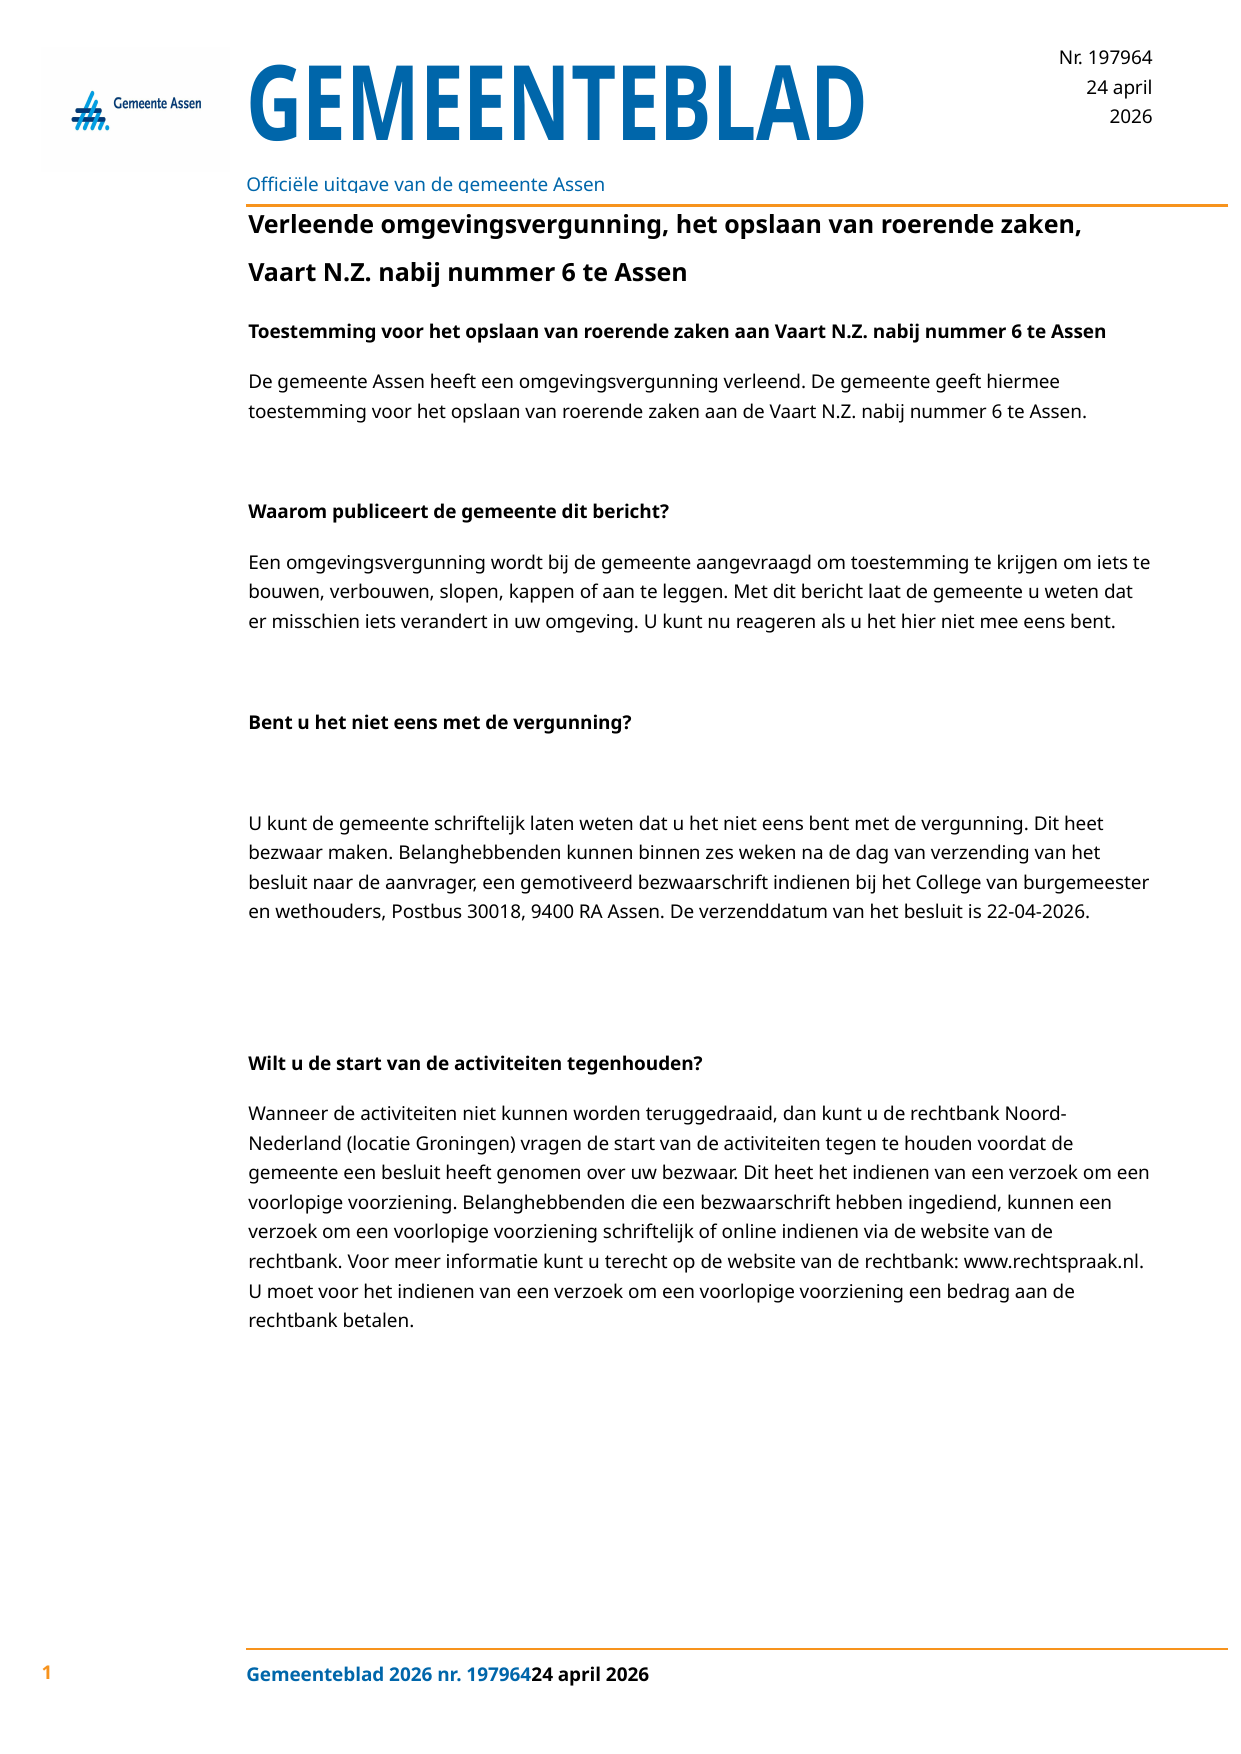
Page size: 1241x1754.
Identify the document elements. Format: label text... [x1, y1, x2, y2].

text Waarom publiceert de gemeente dit bericht? [248, 499, 1152, 524]
text Verleende omgevingsvergunning, het opslaan van roerende zaken, Vaart N.Z. nabij nummer 6 te Assen [248, 207, 1152, 288]
text Wanneer de activiteiten niet kunnen worden teruggedraaid, dan kunt u de rechtbank Noord-Nederland (locatie Groningen) vragen de start van de activiteiten tegen te houden voordat de gemeente een besluit heeft genomen over uw bezwaar. Dit heet het indienen van een verzoek om een voorlopige voorziening. Belanghebbenden die een bezwaarschrift hebben ingediend, kunnen een verzoek om een voorlopige voorziening schriftelijk of online indienen via de website van de rechtbank. Voor meer informatie kunt u terecht op de website van de rechtbank: www.rechtspraak.nl. U moet voor het indienen van een verzoek om een voorlopige voorziening een bedrag aan de rechtbank betalen. [248, 1100, 1152, 1333]
text Toestemming voor het opslaan van roerende zaken aan Vaart N.Z. nabij nummer 6 te Assen [248, 318, 1152, 344]
text Een omgevingsvergunning wordt bij de gemeente aangevraagd om toestemming te krijgen om iets te bouwen, verbouwen, slopen, kappen of aan te leggen. Met dit bericht laat de gemeente u weten dat er misschien iets verandert in uw omgeving. U kunt nu reageren als u het hier niet mee eens bent. [248, 549, 1152, 634]
text Wilt u de start van de activiteiten tegenhouden? [248, 1050, 1152, 1076]
text De gemeente Assen heeft een omgevingsvergunning verleend. De gemeente geeft hiermee toestemming voor het opslaan van roerende zaken aan de Vaart N.Z. nabij nummer 6 te Assen. [248, 368, 1152, 424]
picture [41, 47, 231, 172]
text Bent u het niet eens met de vergunning? [248, 709, 1152, 735]
text U kunt de gemeente schriftelijk laten weten dat u het niet eens bent met de vergunning. Dit heet bezwaar maken. Belanghebbenden kunnen binnen zes weken na de dag van verzending van het besluit naar de aanvrager, een gemotiveerd bezwaarschrift indienen bij het College van burgemeester en wethouders, Postbus 30018, 9400 RA Assen. De verzenddatum van het besluit is 22-04-2026. [248, 810, 1152, 924]
